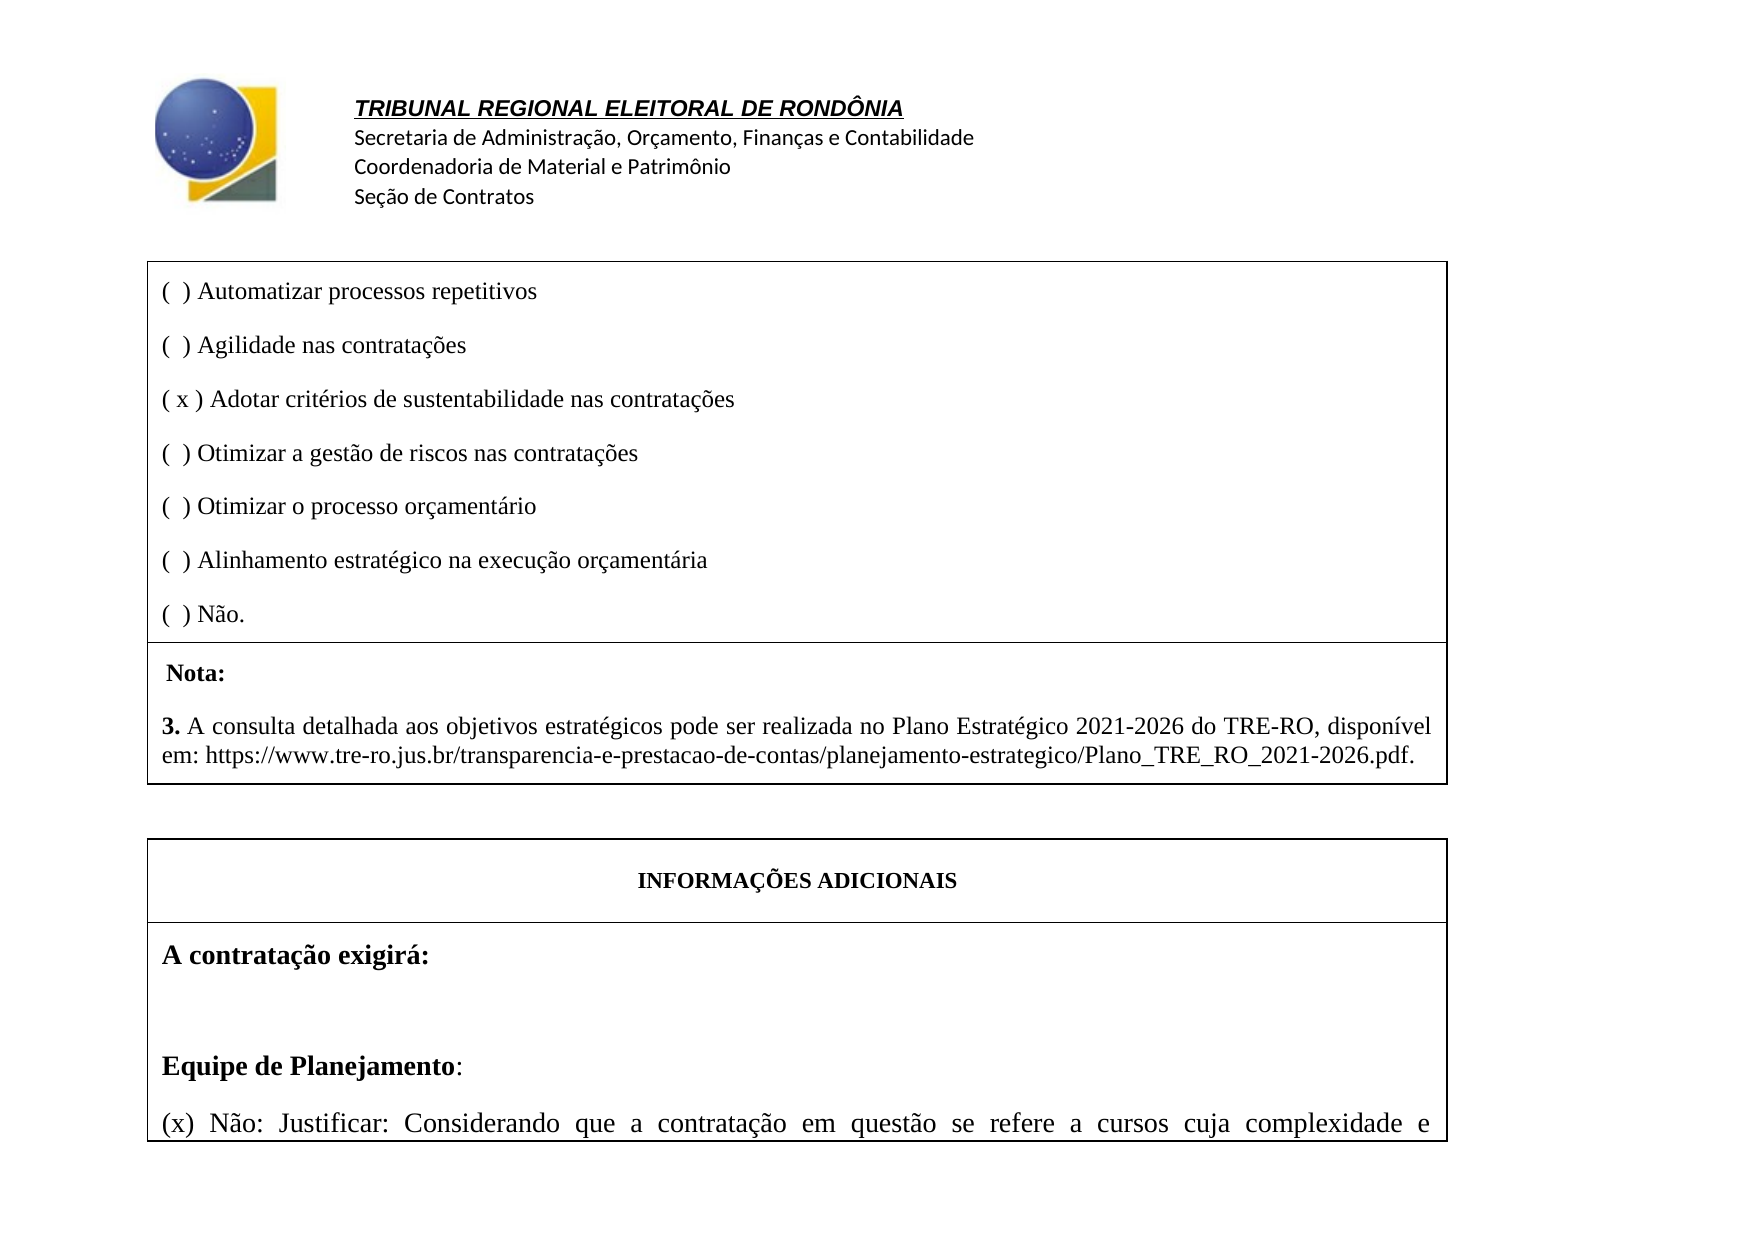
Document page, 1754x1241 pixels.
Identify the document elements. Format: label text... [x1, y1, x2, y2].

table_cell ( ) Automatizar processos repetitivos ( ) Agilidade nas contratações ( x ) Adotar critérios de sustentabilidade nas contratações ( ) Otimizar a gestão de riscos nas contratações ( ) Otimizar o processo orçamentário ( ) Alinhamento estratégico na execução orçamentária ( ) Não. [148, 262, 1446, 642]
table_cell A contratação exigirá: Equipe de Planejamento: (x) Não: Justificar: Considerando que a contratação em questão se refere a cursos cuja complexidade e [148, 923, 1446, 1140]
table_cell Nota: 3. A consulta detalhada aos objetivos estratégicos pode ser realizada no Plano Estratégico 2021-2026 do TRE-RO, disponível em: https://www.tre-ro.jus.br/transparencia-e-prestacao-de-contas/planejamento-estrategico/Plano_TRE_RO_2021-2026.pdf. [148, 643, 1446, 783]
table_header INFORMAÇÕES ADICIONAIS [148, 840, 1446, 922]
